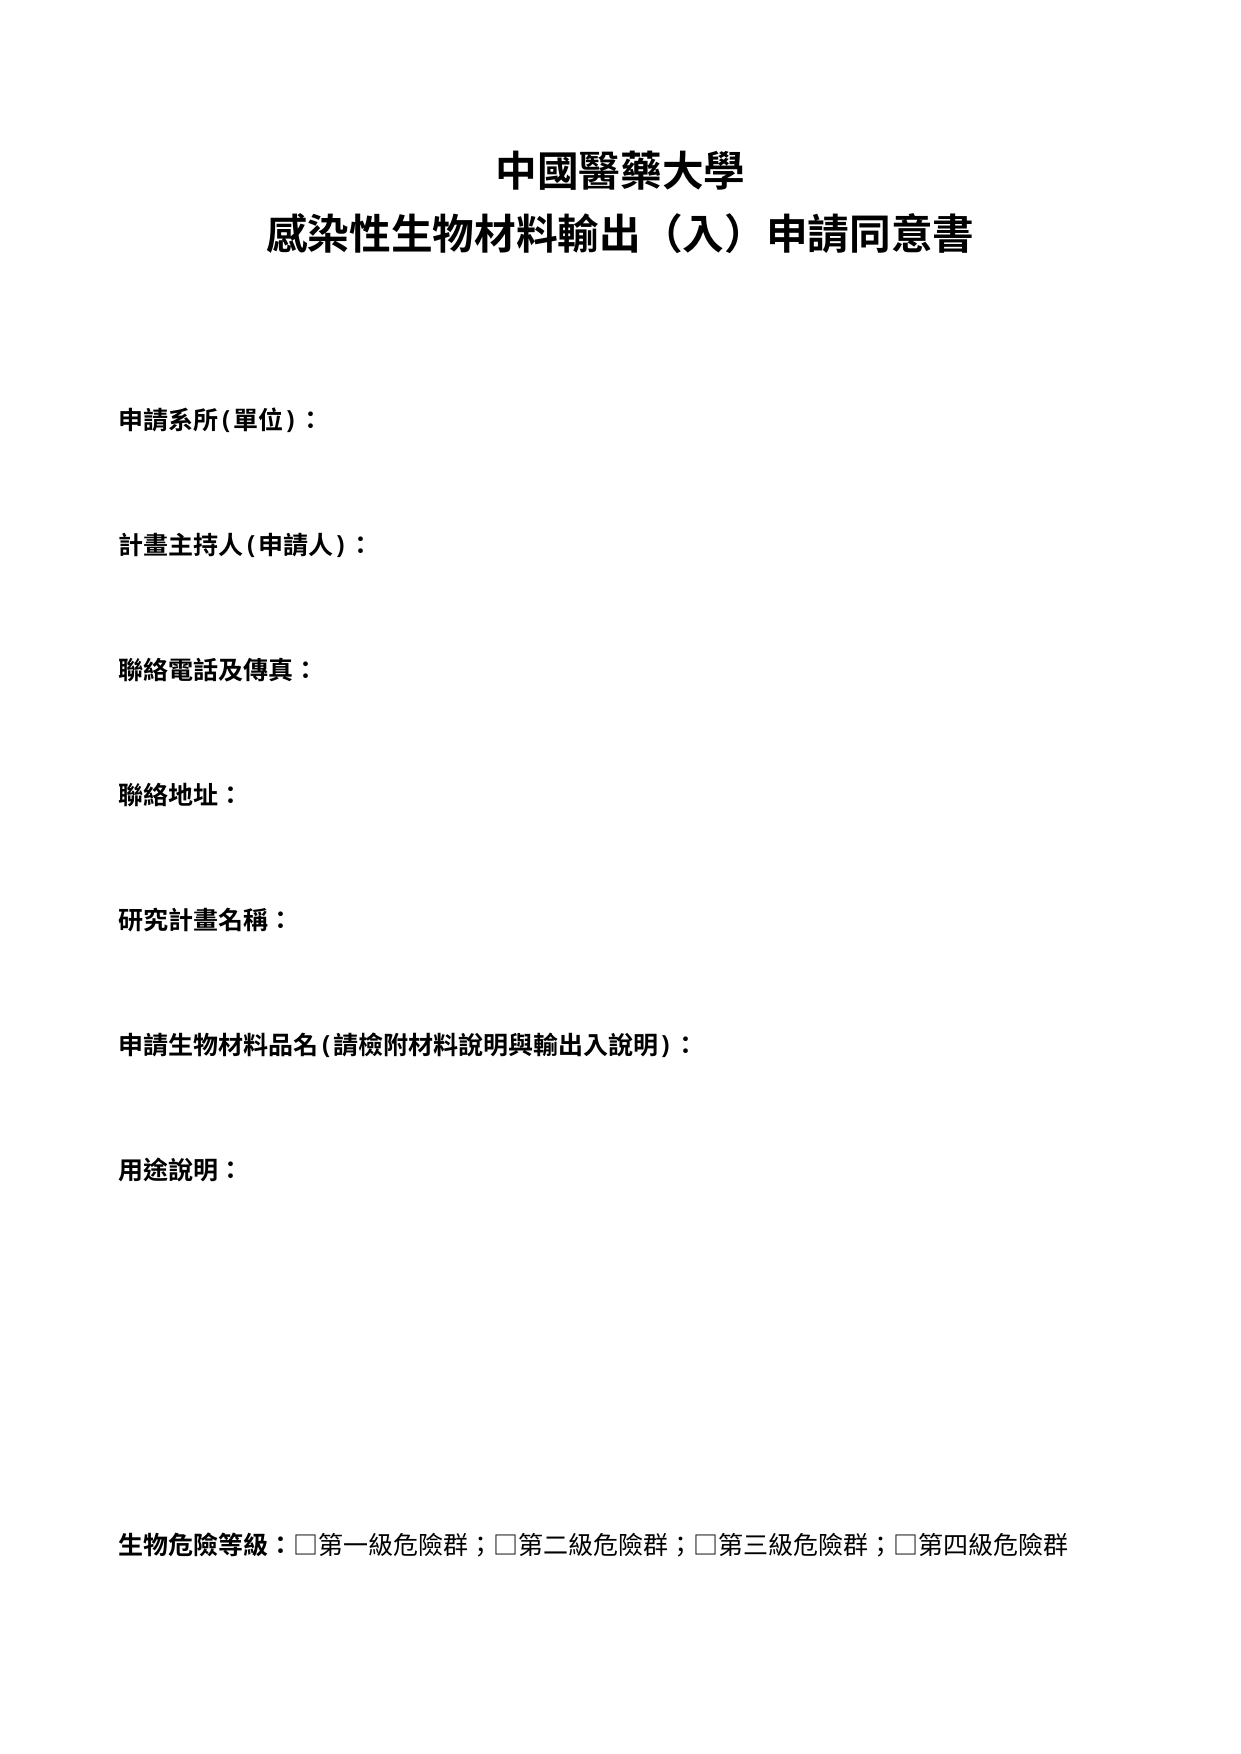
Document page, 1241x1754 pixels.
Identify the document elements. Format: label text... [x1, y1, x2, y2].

text 研究計畫名稱： [118, 877, 1122, 939]
text 聯絡電話及傳真： [118, 627, 1122, 689]
text 申請系所(單位)： [118, 377, 1122, 439]
text 感染性生物材料輸出（入）申請同意書 [118, 189, 1122, 252]
text 中國醫藥大學 [118, 127, 1122, 189]
text 申請生物材料品名(請檢附材料說明與輸出入說明)： [118, 1002, 1122, 1064]
text 計畫主持人(申請人)： [118, 502, 1122, 564]
text 生物危險等級：□第一級危險群；□第二級危險群；□第三級危險群；□第四級危險群 [118, 1502, 1122, 1564]
text 聯絡地址： [118, 752, 1122, 814]
text 用途說明： [118, 1127, 1122, 1189]
